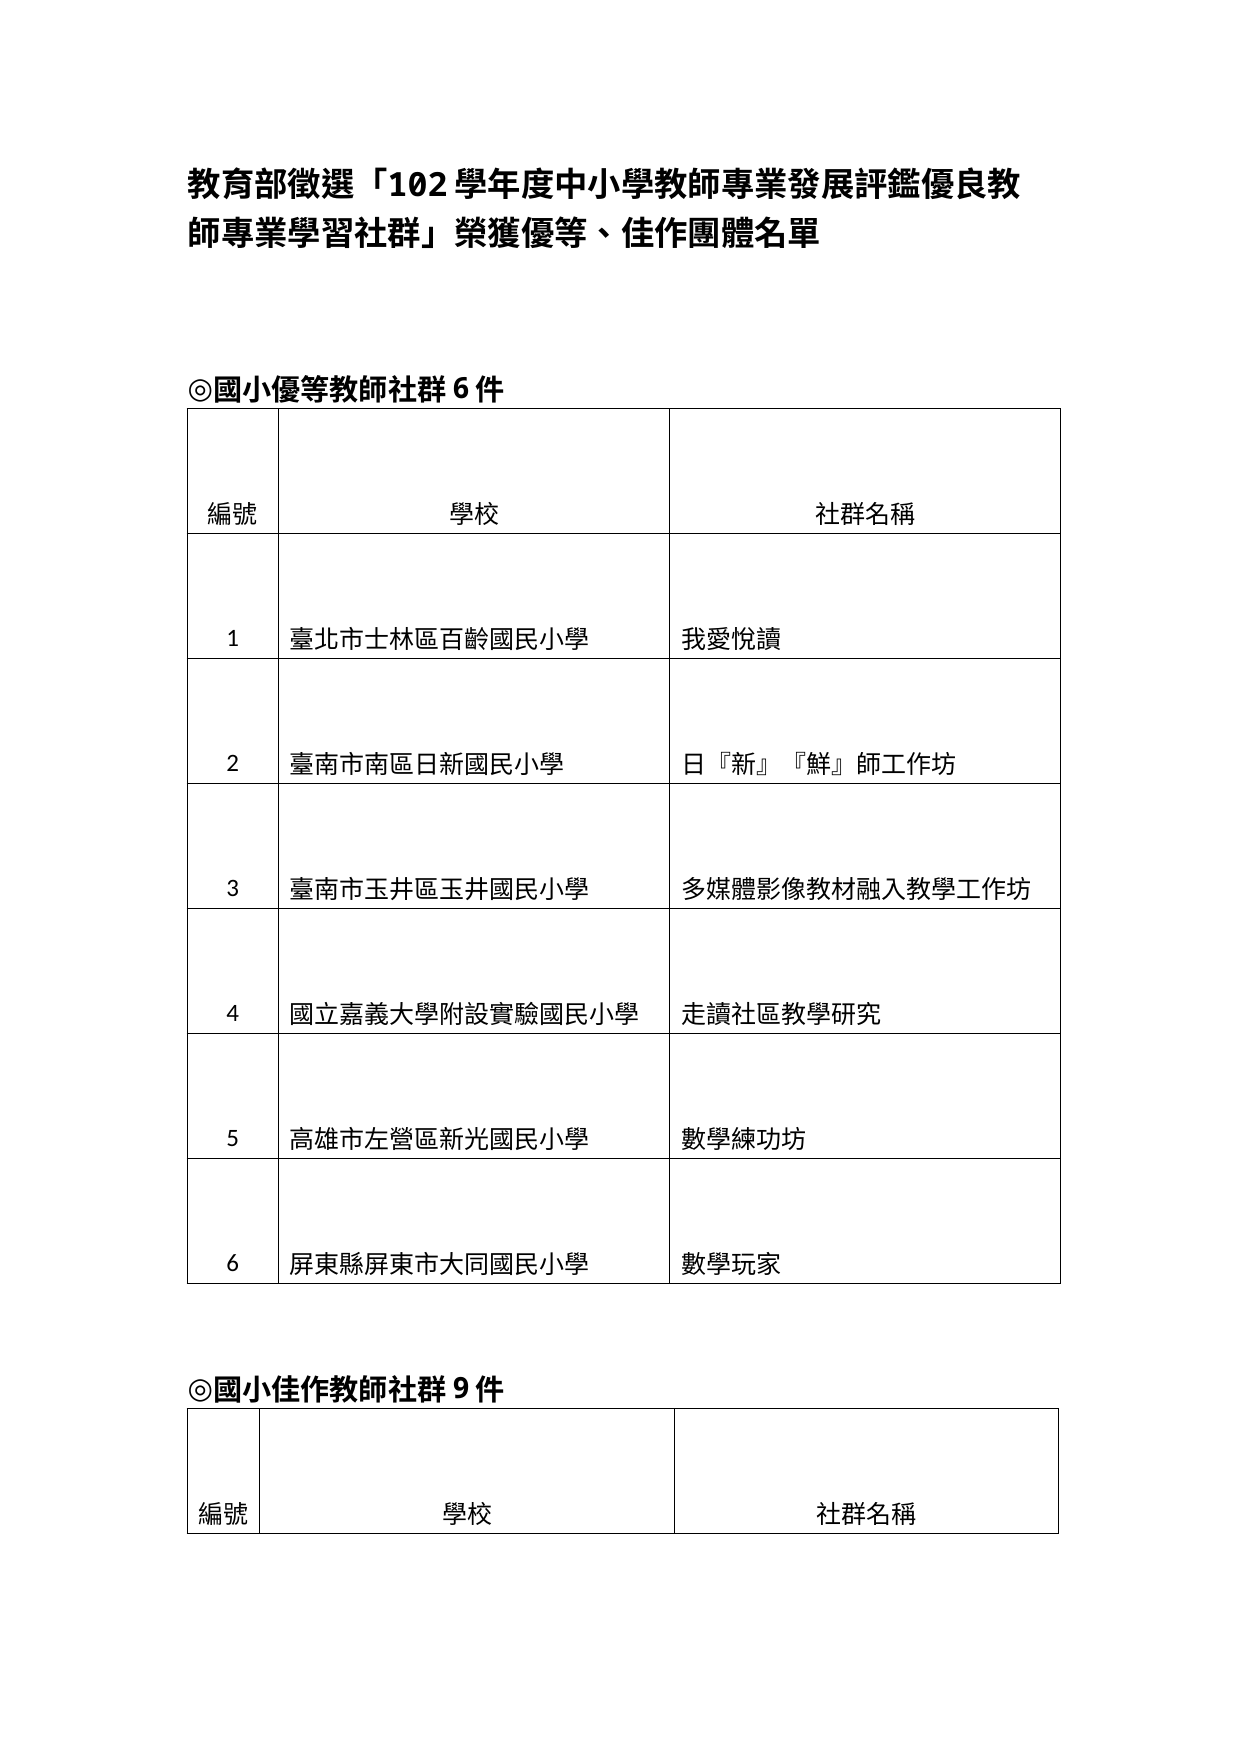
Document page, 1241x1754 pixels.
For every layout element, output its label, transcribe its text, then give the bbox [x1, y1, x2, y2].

table_header 學校 [279, 409, 669, 533]
table_cell 2 [188, 659, 278, 783]
table_cell 國立嘉義大學附設實驗國民小學 [279, 909, 669, 1033]
table_cell 我愛悅讀 [670, 534, 1060, 658]
text ◎國小佳作教師社群9件 [187, 1346, 1053, 1408]
table_header 社群名稱 [675, 1409, 1058, 1533]
table_cell 臺南市玉井區玉井國民小學 [279, 784, 669, 908]
table_cell 日『新』『鮮』師工作坊 [670, 659, 1060, 783]
table_header 編號 [188, 409, 278, 533]
table_cell 多媒體影像教材融入教學工作坊 [670, 784, 1060, 908]
table_cell 臺南市南區日新國民小學 [279, 659, 669, 783]
table_cell 數學練功坊 [670, 1034, 1060, 1158]
table_cell 屏東縣屏東市大同國民小學 [279, 1159, 669, 1283]
table_cell 高雄市左營區新光國民小學 [279, 1034, 669, 1158]
table_header 社群名稱 [670, 409, 1060, 533]
table_header 學校 [260, 1409, 674, 1533]
table_cell 6 [188, 1159, 278, 1283]
table_cell 數學玩家 [670, 1159, 1060, 1283]
text 教育部徵選「102學年度中小學教師專業發展評鑑優良教師專業學習社群」榮獲優等、佳作團體名單 [187, 158, 1053, 255]
table_cell 3 [188, 784, 278, 908]
table_cell 臺北市士林區百齡國民小學 [279, 534, 669, 658]
table_cell 1 [188, 534, 278, 658]
table_cell 走讀社區教學研究 [670, 909, 1060, 1033]
table_header 編號 [188, 1409, 259, 1533]
table_cell 4 [188, 909, 278, 1033]
table_cell 5 [188, 1034, 278, 1158]
text ◎國小優等教師社群6件 [187, 346, 1053, 408]
